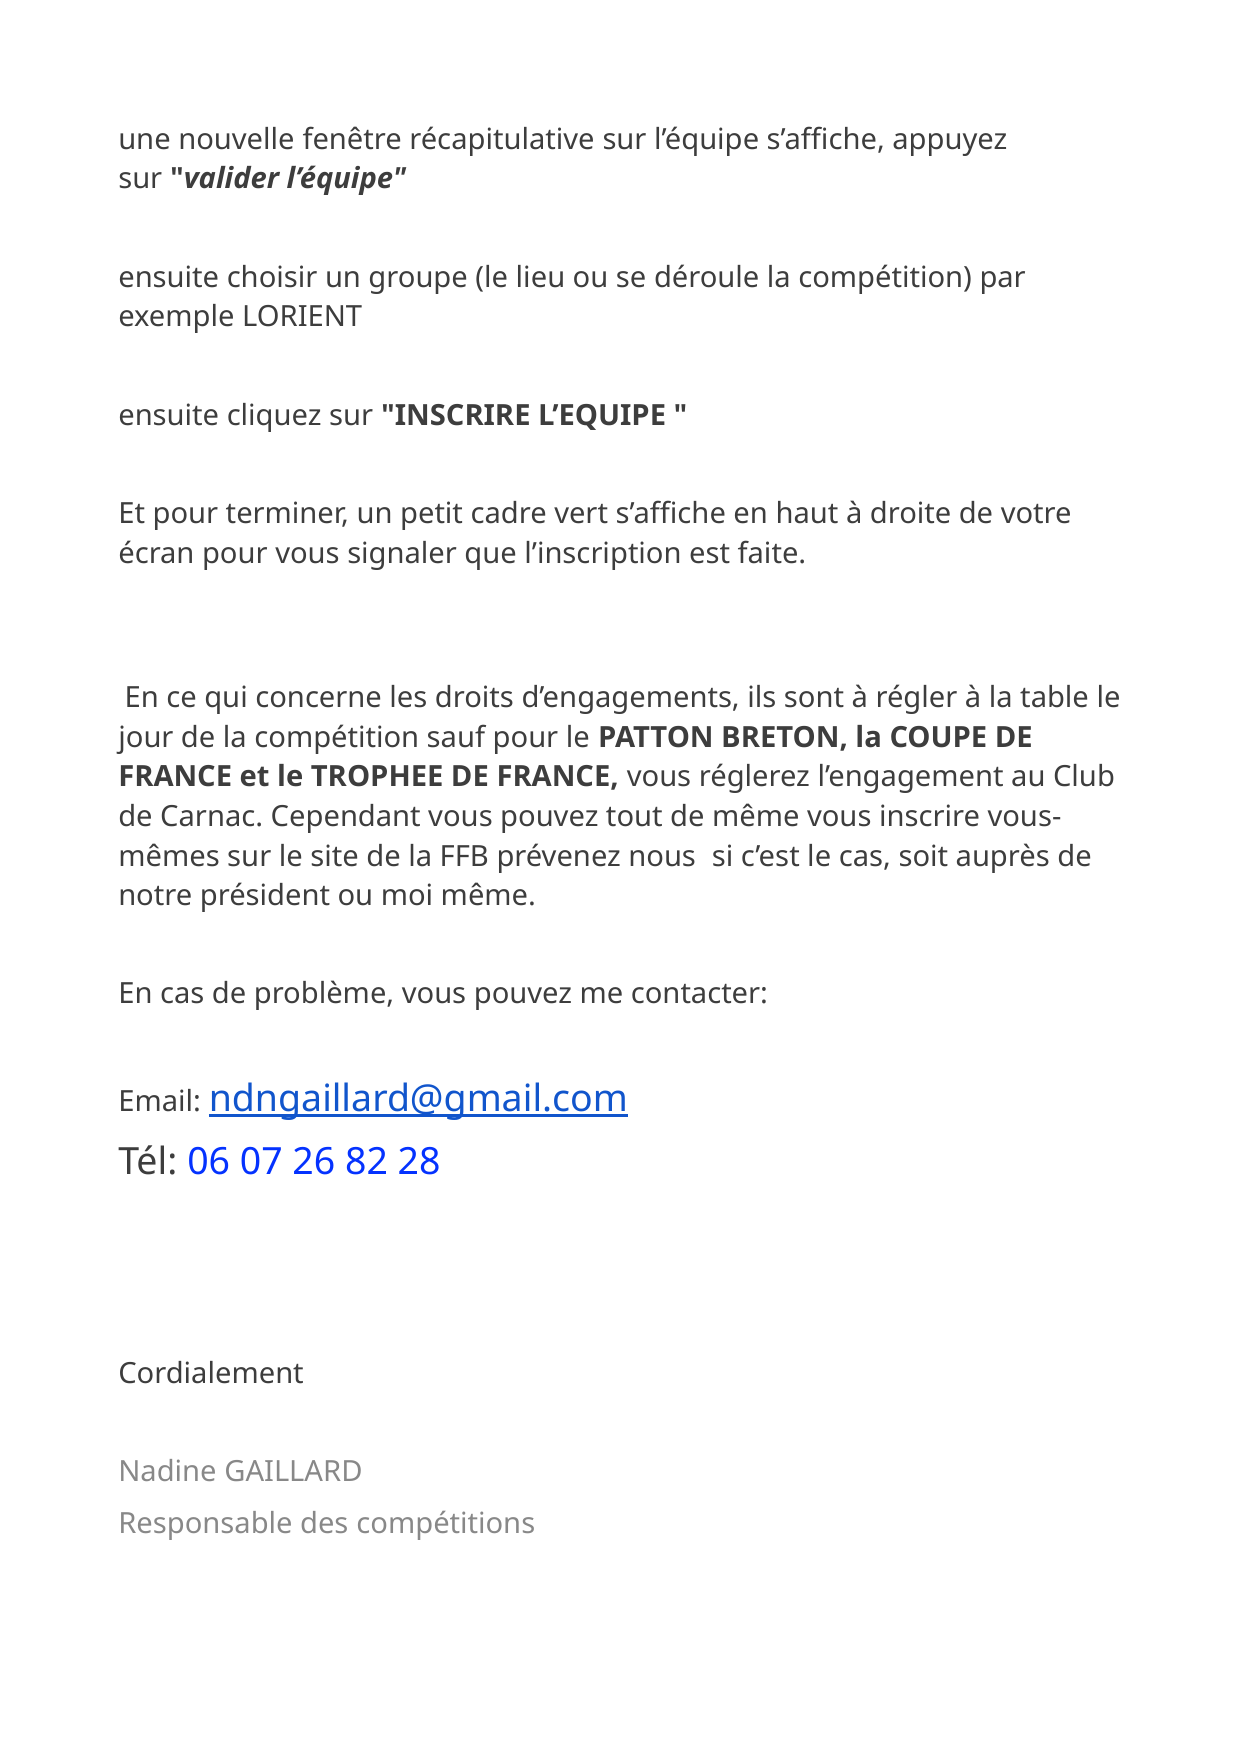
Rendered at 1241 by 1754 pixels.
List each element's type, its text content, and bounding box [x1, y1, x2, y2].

text Responsable des compétitions [118, 1502, 1122, 1542]
text Tél: 06 07 26 82 28 [118, 1134, 1122, 1186]
text ensuite cliquez sur "INSCRIRE L’EQUIPE " [118, 394, 1122, 434]
text ensuite choisir un groupe (le lieu ou se déroule la compétition) par exemple LORIENT [118, 256, 1122, 335]
text Cordialement [118, 1352, 1122, 1392]
text Et pour terminer, un petit cadre vert s’affiche en haut à droite de votre écran pour vous signaler que l’inscription est faite. [118, 492, 1122, 572]
text En ce qui concerne les droits d’engagements, ils sont à régler à la table le jour de la compétition sauf pour le PATTON BRETON, la COUPE DE FRANCE et le TROPHEE DE FRANCE, vous réglerez l’engagement au Club de Carnac. Cependant vous pouvez tout de même vous inscrire vous-mêmes sur le site de la FFB prévenez nous si c’est le cas, soit auprès de notre président ou moi même. [118, 676, 1122, 914]
text Nadine GAILLARD [118, 1450, 1122, 1490]
text Email: ndngaillard@gmail.com [118, 1071, 1122, 1122]
text une nouvelle fenêtre récapitulative sur l’équipe s’affiche, appuyez sur "valider l’équipe" [118, 118, 1122, 197]
text En cas de problème, vous pouvez me contacter: [118, 973, 1122, 1012]
